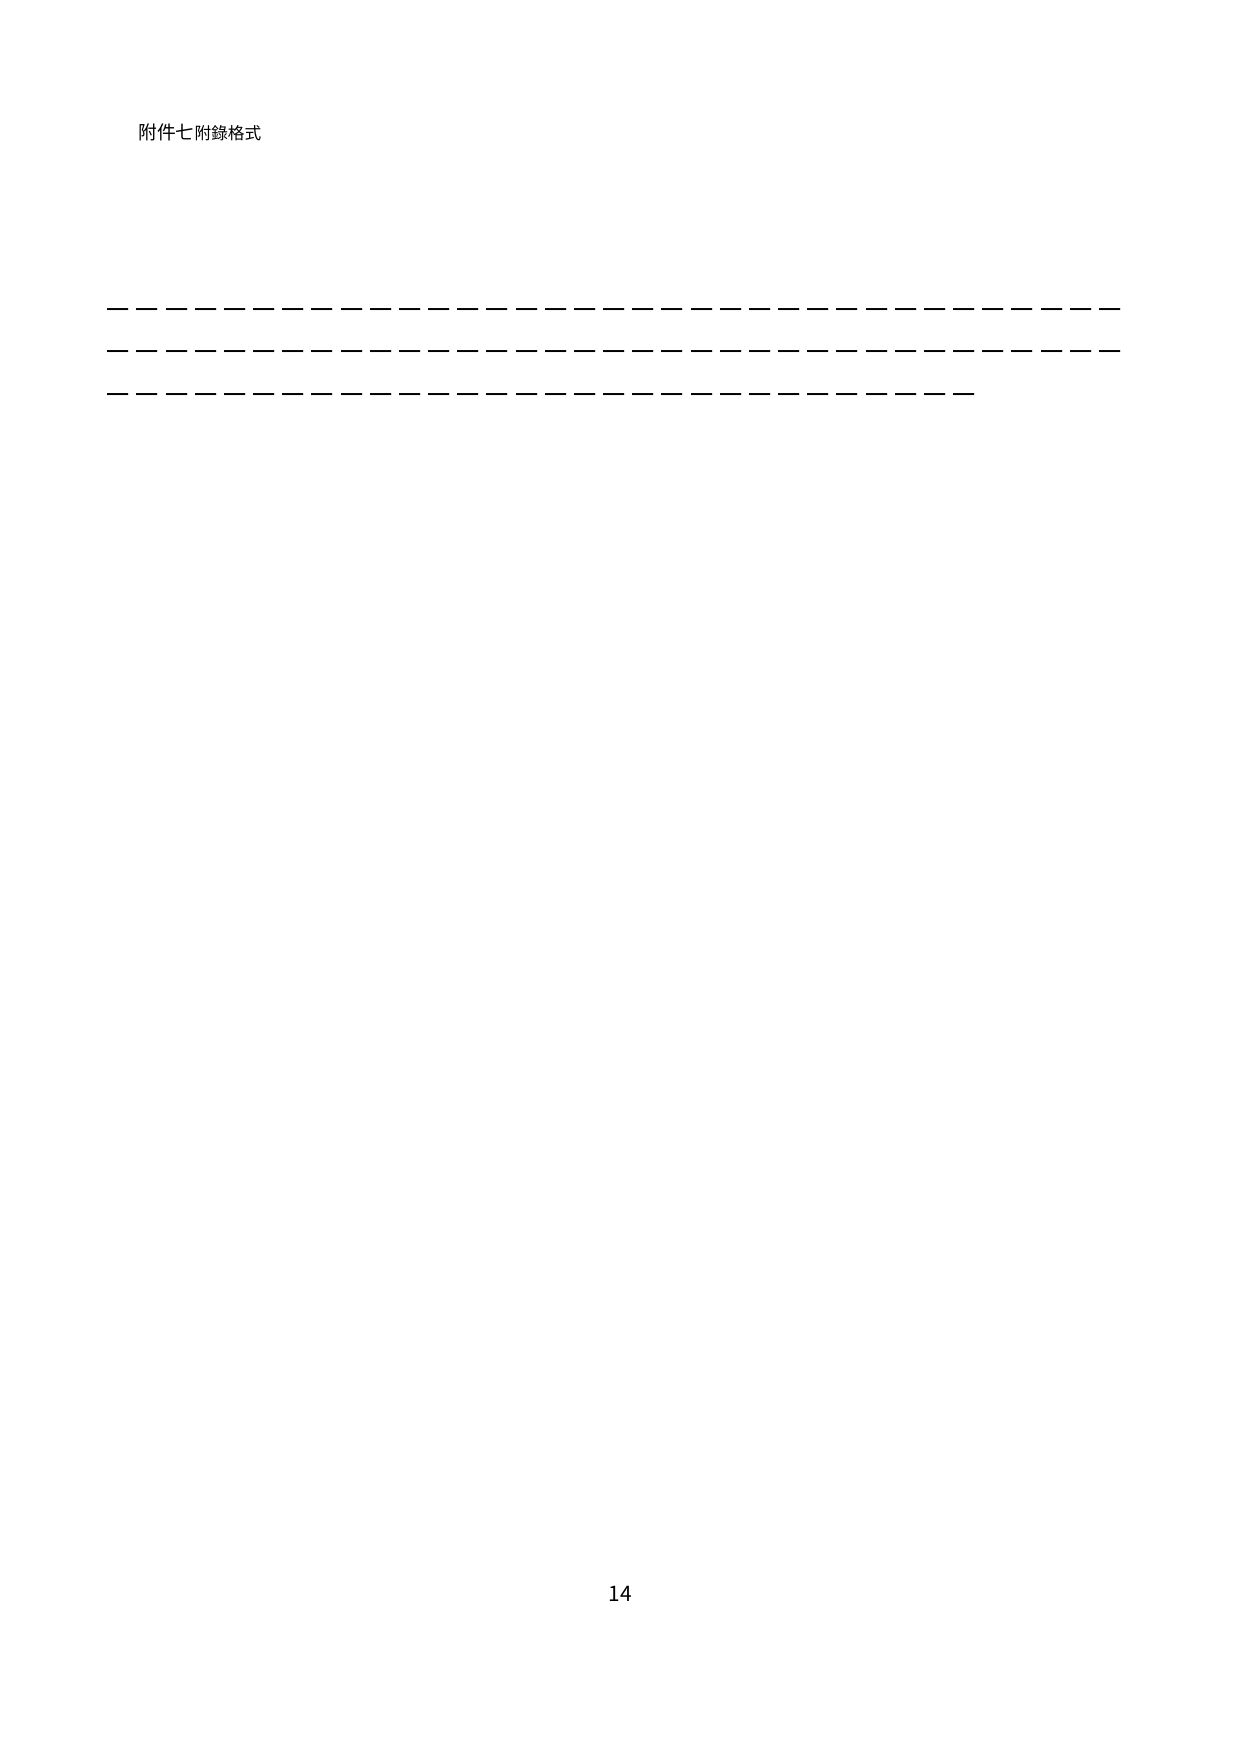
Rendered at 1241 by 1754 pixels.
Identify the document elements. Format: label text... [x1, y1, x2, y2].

text －－－－－－－－－－－－－－－－－－－－－－－－－－－－－－－－－－－－－－－－－－－－－－－－－－－－－－－－－－－－－－－－－－－－－－－－－－－－－－－－－－－－－－－－－－－－－－－－－－－－ [103, 287, 1137, 413]
text 附件七附錄格式 [114, 117, 285, 144]
